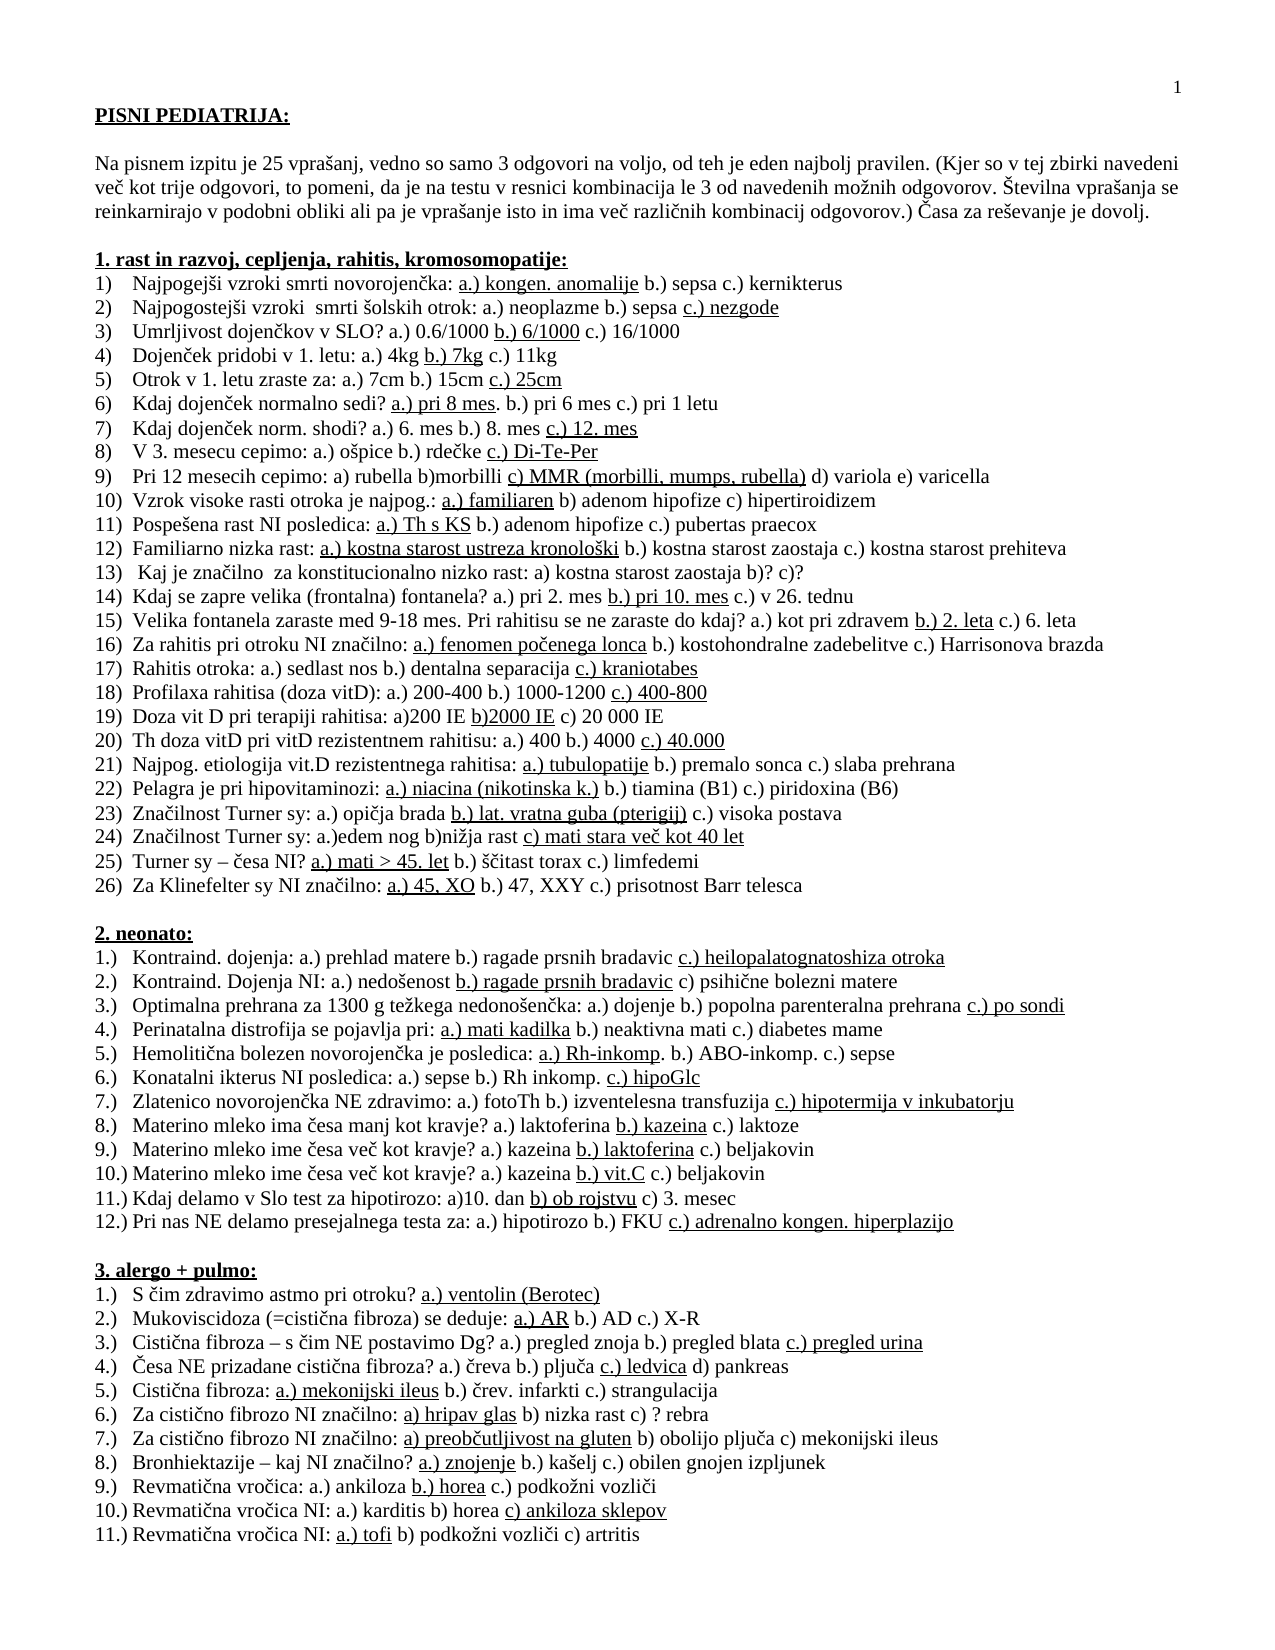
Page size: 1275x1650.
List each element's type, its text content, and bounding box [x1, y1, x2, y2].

list Otrok v 1. letu zraste za: a.) 7cm b.) 15cm c.) 25cm [94, 367, 1181, 391]
list Bronhiektazije – kaj NI značilno? a.) znojenje b.) kašelj c.) obilen gnojen izpljunek [94, 1450, 1181, 1474]
list Značilnost Turner sy: a.)edem nog b)nižja rast c) mati stara več kot 40 let [94, 824, 1181, 848]
list Najpogostejši vzroki smrti šolskih otrok: a.) neoplazme b.) sepsa c.) nezgode [94, 295, 1181, 319]
list Za Klinefelter sy NI značilno: a.) 45, XO b.) 47, XXY c.) prisotnost Barr telesca [94, 873, 1181, 897]
list Turner sy – česa NI? a.) mati > 45. let b.) ščitast torax c.) limfedemi [94, 848, 1181, 873]
list Kaj je značilno za konstitucionalno nizko rast: a) kostna starost zaostaja b)? c)? [94, 560, 1181, 584]
list Revmatična vročica NI: a.) tofi b) podkožni vozliči c) artritis [94, 1522, 1181, 1546]
text PISNI PEDIATRIJA: [94, 103, 1181, 127]
list Kdaj se zapre velika (frontalna) fontanela? a.) pri 2. mes b.) pri 10. mes c.) v 26. tednu [94, 584, 1181, 608]
list Kdaj dojenček normalno sedi? a.) pri 8 mes. b.) pri 6 mes c.) pri 1 letu [94, 391, 1181, 415]
list Perinatalna distrofija se pojavlja pri: a.) mati kadilka b.) neaktivna mati c.) diabetes mame [94, 1017, 1181, 1041]
text 1. rast in razvoj, cepljenja, rahitis, kromosomopatije: [94, 247, 1181, 271]
list Optimalna prehrana za 1300 g težkega nedonošenčka: a.) dojenje b.) popolna parenteralna prehrana c.) po sondi [94, 993, 1181, 1017]
list Mukoviscidoza (=cistična fibroza) se deduje: a.) AR b.) AD c.) X-R [94, 1306, 1181, 1330]
text 3. alergo + pulmo: [94, 1258, 1181, 1282]
list Značilnost Turner sy: a.) opičja brada b.) lat. vratna guba (pterigij) c.) visoka postava [94, 800, 1181, 824]
list Th doza vitD pri vitD rezistentnem rahitisu: a.) 400 b.) 4000 c.) 40.000 [94, 728, 1181, 752]
list Pospešena rast NI posledica: a.) Th s KS b.) adenom hipofize c.) pubertas praecox [94, 512, 1181, 536]
list Materino mleko ime česa več kot kravje? a.) kazeina b.) laktoferina c.) beljakovin [94, 1137, 1181, 1161]
list Kdaj dojenček norm. shodi? a.) 6. mes b.) 8. mes c.) 12. mes [94, 415, 1181, 439]
list Revmatična vročica NI: a.) karditis b) horea c) ankiloza sklepov [94, 1498, 1181, 1522]
list Revmatična vročica: a.) ankiloza b.) horea c.) podkožni vozliči [94, 1474, 1181, 1498]
list Pri nas NE delamo presejalnega testa za: a.) hipotirozo b.) FKU c.) adrenalno kongen. hiperplazijo [94, 1209, 1181, 1233]
list Cistična fibroza – s čim NE postavimo Dg? a.) pregled znoja b.) pregled blata c.) pregled urina [94, 1330, 1181, 1354]
list Za rahitis pri otroku NI značilno: a.) fenomen počenega lonca b.) kostohondralne zadebelitve c.) Harrisonova brazda [94, 632, 1181, 656]
list Dojenček pridobi v 1. letu: a.) 4kg b.) 7kg c.) 11kg [94, 343, 1181, 367]
list S čim zdravimo astmo pri otroku? a.) ventolin (Berotec) [94, 1282, 1181, 1306]
list Kontraind. Dojenja NI: a.) nedošenost b.) ragade prsnih bradavic c) psihične bolezni matere [94, 969, 1181, 993]
list Familiarno nizka rast: a.) kostna starost ustreza kronološki b.) kostna starost zaostaja c.) kostna starost prehiteva [94, 536, 1181, 560]
list Profilaxa rahitisa (doza vitD): a.) 200-400 b.) 1000-1200 c.) 400-800 [94, 680, 1181, 704]
list Pri 12 mesecih cepimo: a) rubella b)morbilli c) MMR (morbilli, mumps, rubella) d) variola e) varicella [94, 463, 1181, 488]
list Materino mleko ime česa več kot kravje? a.) kazeina b.) vit.C c.) beljakovin [94, 1161, 1181, 1185]
list Hemolitična bolezen novorojenčka je posledica: a.) Rh-inkomp. b.) ABO-inkomp. c.) sepse [94, 1041, 1181, 1065]
list Najpogejši vzroki smrti novorojenčka: a.) kongen. anomalije b.) sepsa c.) kernikterus [94, 271, 1181, 295]
list Umrljivost dojenčkov v SLO? a.) 0.6/1000 b.) 6/1000 c.) 16/1000 [94, 319, 1181, 343]
text 2. neonato: [94, 921, 1181, 945]
list Rahitis otroka: a.) sedlast nos b.) dentalna separacija c.) kraniotabes [94, 656, 1181, 680]
list V 3. mesecu cepimo: a.) ošpice b.) rdečke c.) Di-Te-Per [94, 439, 1181, 463]
list Konatalni ikterus NI posledica: a.) sepse b.) Rh inkomp. c.) hipoGlc [94, 1065, 1181, 1089]
list Vzrok visoke rasti otroka je najpog.: a.) familiaren b) adenom hipofize c) hipertiroidizem [94, 488, 1181, 512]
list Doza vit D pri terapiji rahitisa: a)200 IE b)2000 IE c) 20 000 IE [94, 704, 1181, 728]
list Česa NE prizadane cistična fibroza? a.) čreva b.) pljuča c.) ledvica d) pankreas [94, 1354, 1181, 1378]
list Najpog. etiologija vit.D rezistentnega rahitisa: a.) tubulopatije b.) premalo sonca c.) slaba prehrana [94, 752, 1181, 776]
list Materino mleko ima česa manj kot kravje? a.) laktoferina b.) kazeina c.) laktoze [94, 1113, 1181, 1137]
list Zlatenico novorojenčka NE zdravimo: a.) fotoTh b.) izventelesna transfuzija c.) hipotermija v inkubatorju [94, 1089, 1181, 1113]
list Velika fontanela zaraste med 9-18 mes. Pri rahitisu se ne zaraste do kdaj? a.) kot pri zdravem b.) 2. leta c.) 6. leta [94, 608, 1181, 632]
text Na pisnem izpitu je 25 vprašanj, vedno so samo 3 odgovori na voljo, od teh je eden najbolj pravilen. (Kjer so v tej zbirki navedeni več kot trije odgovori, to pomeni, da je na testu v resnici kombinacija le 3 od navedenih možnih odgovorov. Številna vprašanja se reinkarnirajo v podobni obliki ali pa je vprašanje isto in ima več različnih kombinacij odgovorov.) Časa za reševanje je dovolj. [94, 151, 1181, 223]
list Za cistično fibrozo NI značilno: a) preobčutljivost na gluten b) obolijo pljuča c) mekonijski ileus [94, 1426, 1181, 1450]
list Kontraind. dojenja: a.) prehlad matere b.) ragade prsnih bradavic c.) heilopalatognatoshiza otroka [94, 945, 1181, 969]
list Za cistično fibrozo NI značilno: a) hripav glas b) nizka rast c) ? rebra [94, 1402, 1181, 1426]
list Kdaj delamo v Slo test za hipotirozo: a)10. dan b) ob rojstvu c) 3. mesec [94, 1185, 1181, 1209]
list Pelagra je pri hipovitaminozi: a.) niacina (nikotinska k.) b.) tiamina (B1) c.) piridoxina (B6) [94, 776, 1181, 800]
list Cistična fibroza: a.) mekonijski ileus b.) črev. infarkti c.) strangulacija [94, 1378, 1181, 1402]
